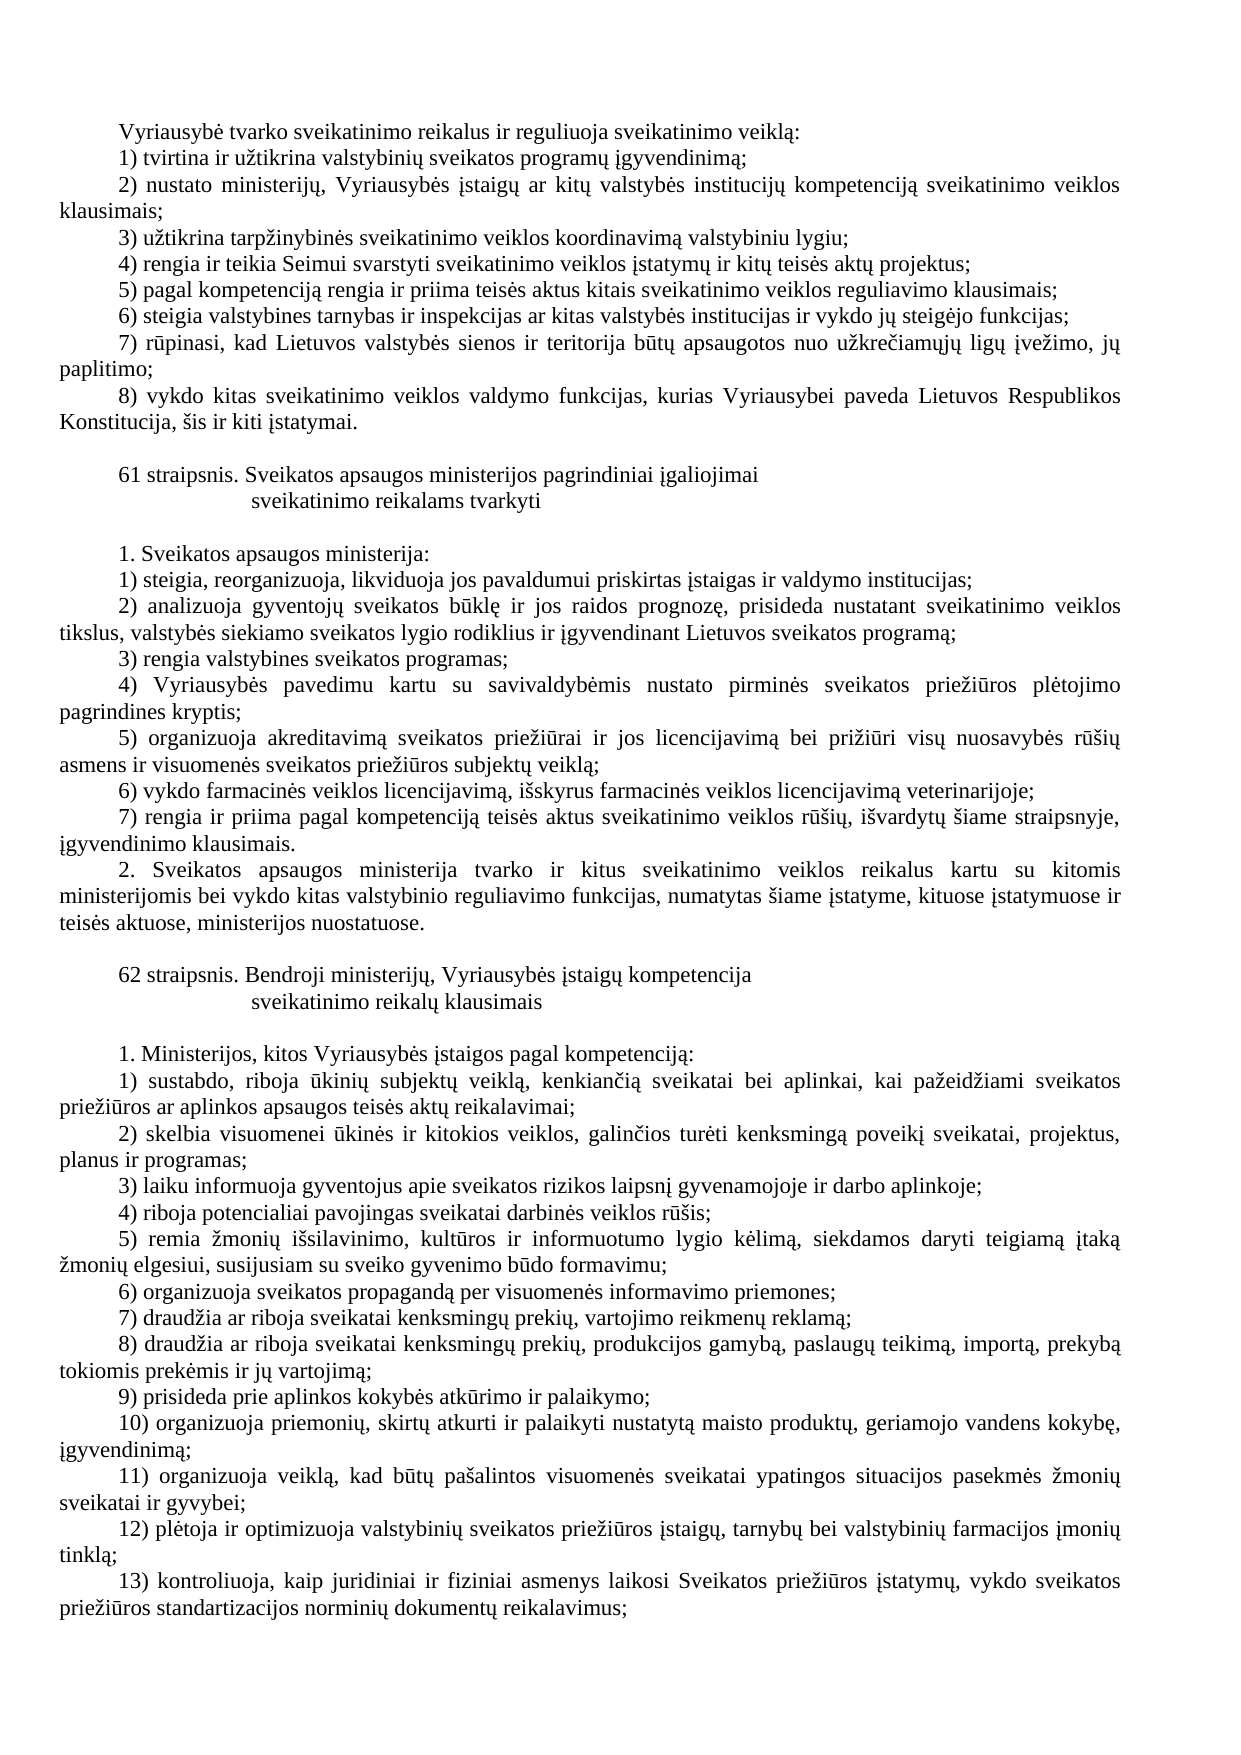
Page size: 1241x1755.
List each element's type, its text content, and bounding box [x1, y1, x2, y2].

text 10) organizuoja priemonių, skirtų atkurti ir palaikyti nustatytą maisto produktų, geriamojo vandens kokybę, įgyvendinimą; [59, 1409, 1122, 1462]
text Vyriausybė tvarko sveikatinimo reikalus ir reguliuoja sveikatinimo veiklą: [59, 118, 1122, 144]
text 2) nustato ministerijų, Vyriausybės įstaigų ar kitų valstybės institucijų kompetenciją sveikatinimo veiklos klausimais; [59, 171, 1122, 223]
text 61 straipsnis. Sveikatos apsaugos ministerijos pagrindiniai įgaliojimai [118, 461, 1122, 487]
text 3) rengia valstybines sveikatos programas; [59, 645, 1122, 672]
text 3) laiku informuoja gyventojus apie sveikatos rizikos laipsnį gyvenamojoje ir darbo aplinkoje; [59, 1172, 1122, 1199]
text 62 straipsnis. Bendroji ministerijų, Vyriausybės įstaigų kompetencija [118, 961, 1122, 988]
text 12) plėtoja ir optimizuoja valstybinių sveikatos priežiūros įstaigų, tarnybų bei valstybinių farmacijos įmonių tinklą; [59, 1515, 1122, 1568]
text 7) draudžia ar riboja sveikatai kenksmingų prekių, vartojimo reikmenų reklamą; [59, 1304, 1122, 1330]
text 5) organizuoja akreditavimą sveikatos priežiūrai ir jos licencijavimą bei prižiūri visų nuosavybės rūšių asmens ir visuomenės sveikatos priežiūros subjektų veiklą; [59, 724, 1122, 777]
text sveikatinimo reikalams tvarkyti [251, 487, 1122, 513]
text 1. Sveikatos apsaugos ministerija: [59, 540, 1122, 566]
text 2) skelbia visuomenei ūkinės ir kitokios veiklos, galinčios turėti kenksmingą poveikį sveikatai, projektus, planus ir programas; [59, 1119, 1122, 1172]
text 6) organizuoja sveikatos propagandą per visuomenės informavimo priemones; [59, 1278, 1122, 1304]
text 9) prisideda prie aplinkos kokybės atkūrimo ir palaikymo; [59, 1383, 1122, 1409]
text 5) pagal kompetenciją rengia ir priima teisės aktus kitais sveikatinimo veiklos reguliavimo klausimais; [59, 276, 1122, 303]
text 11) organizuoja veiklą, kad būtų pašalintos visuomenės sveikatai ypatingos situacijos pasekmės žmonių sveikatai ir gyvybei; [59, 1462, 1122, 1515]
text 8) draudžia ar riboja sveikatai kenksmingų prekių, produkcijos gamybą, paslaugų teikimą, importą, prekybą tokiomis prekėmis ir jų vartojimą; [59, 1330, 1122, 1383]
text 4) rengia ir teikia Seimui svarstyti sveikatinimo veiklos įstatymų ir kitų teisės aktų projektus; [59, 250, 1122, 276]
text 1) tvirtina ir užtikrina valstybinių sveikatos programų įgyvendinimą; [59, 144, 1122, 171]
text 7) rūpinasi, kad Lietuvos valstybės sienos ir teritorija būtų apsaugotos nuo užkrečiamųjų ligų įvežimo, jų paplitimo; [59, 329, 1122, 382]
text sveikatinimo reikalų klausimais [251, 988, 1122, 1014]
text 4) Vyriausybės pavedimu kartu su savivaldybėmis nustato pirminės sveikatos priežiūros plėtojimo pagrindines kryptis; [59, 672, 1122, 724]
text 4) riboja potencialiai pavojingas sveikatai darbinės veiklos rūšis; [59, 1199, 1122, 1225]
text 8) vykdo kitas sveikatinimo veiklos valdymo funkcijas, kurias Vyriausybei paveda Lietuvos Respublikos Konstitucija, šis ir kiti įstatymai. [59, 382, 1122, 434]
text 1) sustabdo, riboja ūkinių subjektų veiklą, kenkiančią sveikatai bei aplinkai, kai pažeidžiami sveikatos priežiūros ar aplinkos apsaugos teisės aktų reikalavimai; [59, 1067, 1122, 1119]
text 2. Sveikatos apsaugos ministerija tvarko ir kitus sveikatinimo veiklos reikalus kartu su kitomis ministerijomis bei vykdo kitas valstybinio reguliavimo funkcijas, numatytas šiame įstatyme, kituose įstatymuose ir teisės aktuose, ministerijos nuostatuose. [59, 856, 1122, 935]
text 1. Ministerijos, kitos Vyriausybės įstaigos pagal kompetenciją: [59, 1041, 1122, 1067]
text 6) steigia valstybines tarnybas ir inspekcijas ar kitas valstybės institucijas ir vykdo jų steigėjo funkcijas; [59, 303, 1122, 329]
text 1) steigia, reorganizuoja, likviduoja jos pavaldumui priskirtas įstaigas ir valdymo institucijas; [59, 566, 1122, 592]
text 13) kontroliuoja, kaip juridiniai ir fiziniai asmenys laikosi Sveikatos priežiūros įstatymų, vykdo sveikatos priežiūros standartizacijos norminių dokumentų reikalavimus; [59, 1568, 1122, 1620]
text 5) remia žmonių išsilavinimo, kultūros ir informuotumo lygio kėlimą, siekdamos daryti teigiamą įtaką žmonių elgesiui, susijusiam su sveiko gyvenimo būdo formavimu; [59, 1225, 1122, 1278]
text 3) užtikrina tarpžinybinės sveikatinimo veiklos koordinavimą valstybiniu lygiu; [59, 223, 1122, 250]
text 2) analizuoja gyventojų sveikatos būklę ir jos raidos prognozę, prisideda nustatant sveikatinimo veiklos tikslus, valstybės siekiamo sveikatos lygio rodiklius ir įgyvendinant Lietuvos sveikatos programą; [59, 592, 1122, 645]
text 6) vykdo farmacinės veiklos licencijavimą, išskyrus farmacinės veiklos licencijavimą veterinarijoje; [59, 777, 1122, 803]
text 7) rengia ir priima pagal kompetenciją teisės aktus sveikatinimo veiklos rūšių, išvardytų šiame straipsnyje, įgyvendinimo klausimais. [59, 803, 1122, 856]
